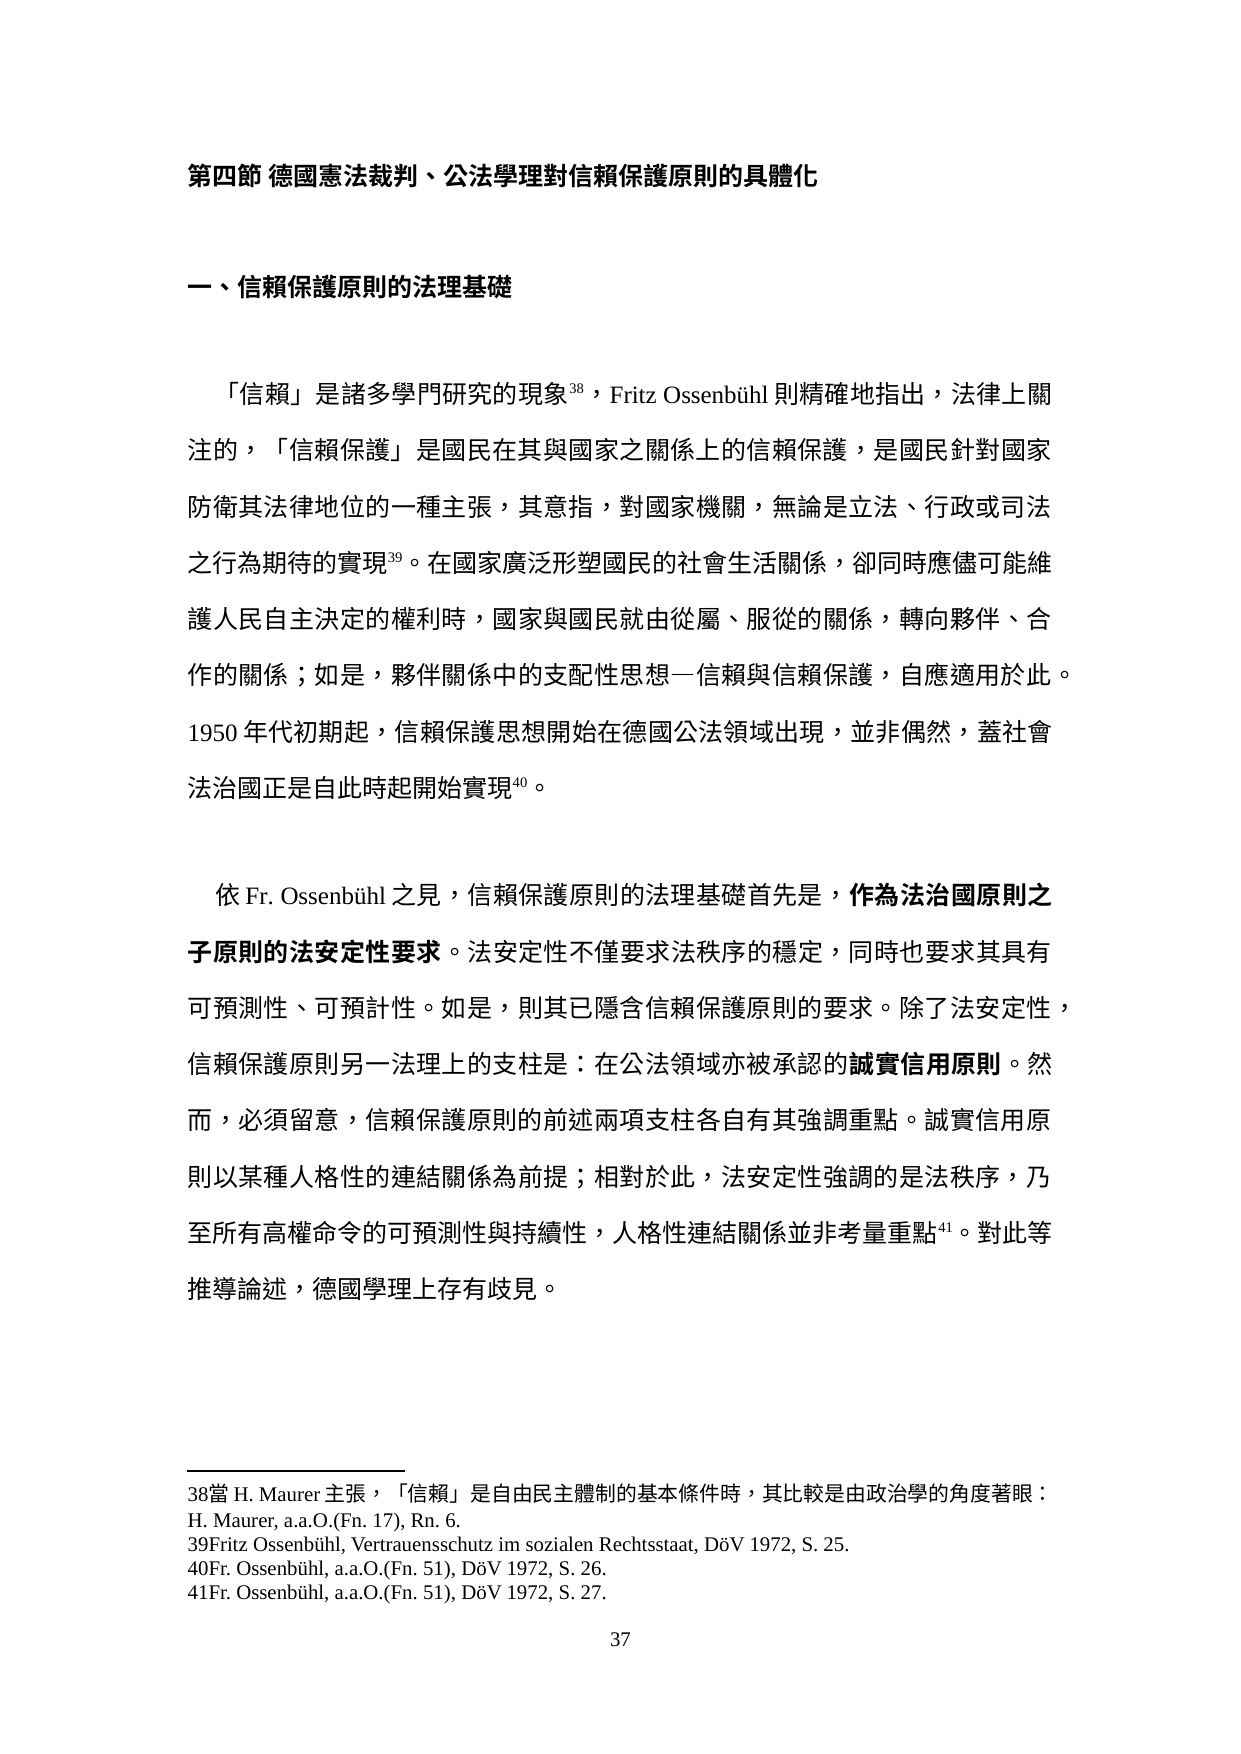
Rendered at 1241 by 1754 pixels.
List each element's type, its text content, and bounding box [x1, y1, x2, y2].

text 第四節 德國憲法裁判、公法學理對信賴保護原則的具體化 [187, 150, 1053, 187]
text Fr. Ossenbühl, a.a.O.(Fn. 51), DöV 1972, S. 26. [187, 1556, 1053, 1580]
text 依Fr. Ossenbühl之見，信賴保護原則的法理基礎首先是，作為法治國原則之子原則的法安定性要求。法安定性不僅要求法秩序的穩定，同時也要求其具有可預測性、可預計性。如是，則其已隱含信賴保護原則的要求。除了法安定性，信賴保護原則另一法理上的支柱是：在公法領域亦被承認的誠實信用原則。然而，必須留意，信賴保護原則的前述兩項支柱各自有其強調重點。誠實信用原則以某種人格性的連結關係為前提；相對於此，法安定性強調的是法秩序，乃至所有高權命令的可預測性與持續性，人格性連結關係並非考量重點。對此等推導論述，德國學理上存有歧見。 [187, 869, 1053, 1300]
text Fritz Ossenbühl, Vertrauensschutz im sozialen Rechtsstaat, DöV 1972, S. 25. [187, 1532, 1053, 1556]
text 當H. Maurer主張，「信賴」是自由民主體制的基本條件時，其比較是由政治學的角度著眼：H. Maurer, a.a.O.(Fn. 17), Rn. 6. [187, 1477, 1053, 1532]
text 「信賴」是諸多學門研究的現象，Fritz Ossenbühl則精確地指出，法律上關注的，「信賴保護」是國民在其與國家之關係上的信賴保護，是國民針對國家防衛其法律地位的一種主張，其意指，對國家機關，無論是立法、行政或司法之行為期待的實現。在國家廣泛形塑國民的社會生活關係，卻同時應儘可能維護人民自主決定的權利時，國家與國民就由從屬、服從的關係，轉向夥伴、合作的關係；如是，夥伴關係中的支配性思想―信賴與信賴保護，自應適用於此。1950年代初期起，信賴保護思想開始在德國公法領域出現，並非偶然，蓋社會法治國正是自此時起開始實現。 [187, 368, 1053, 799]
text 一、信賴保護原則的法理基礎 [187, 260, 1053, 298]
text Fr. Ossenbühl, a.a.O.(Fn. 51), DöV 1972, S. 27. [187, 1580, 1053, 1604]
